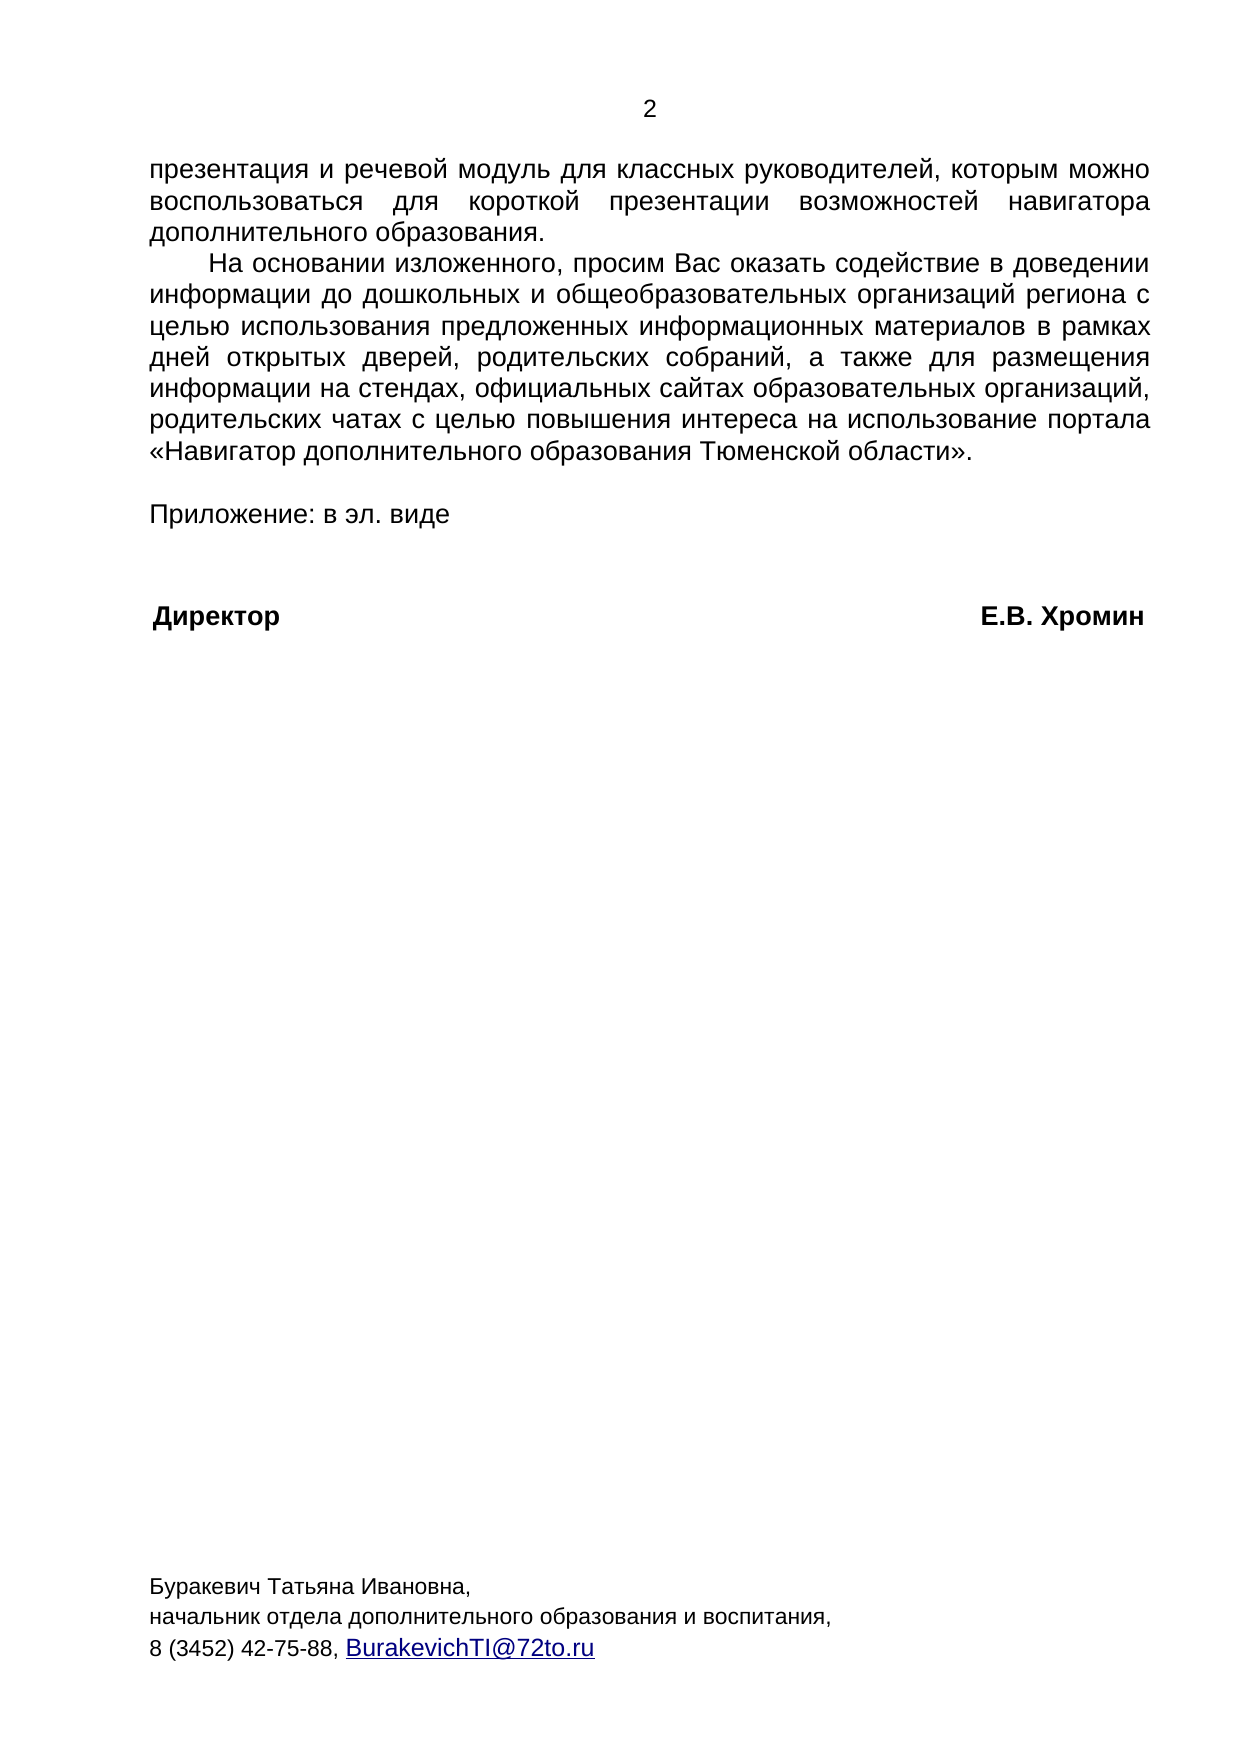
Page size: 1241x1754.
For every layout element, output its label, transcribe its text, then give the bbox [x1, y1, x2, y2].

text презентация и речевой модуль для классных руководителей, которым можно воспользоваться для короткой презентации возможностей навигатора дополнительного образования. [149, 153, 1151, 247]
table_header Е.В. Хромин [822, 595, 1156, 637]
table_header <SED-SIGN> [539, 595, 822, 637]
table_header Директор [147, 595, 539, 637]
text Приложение: в эл. виде [149, 498, 1151, 529]
text На основании изложенного, просим Вас оказать содействие в доведении информации до дошкольных и общеобразовательных организаций региона с целью использования предложенных информационных материалов в рамках дней открытых дверей, родительских собраний, а также для размещения информации на стендах, официальных сайтах образовательных организаций, родительских чатах с целью повышения интереса на использование портала «Навигатор дополнительного образования Тюменской области». [149, 247, 1151, 466]
